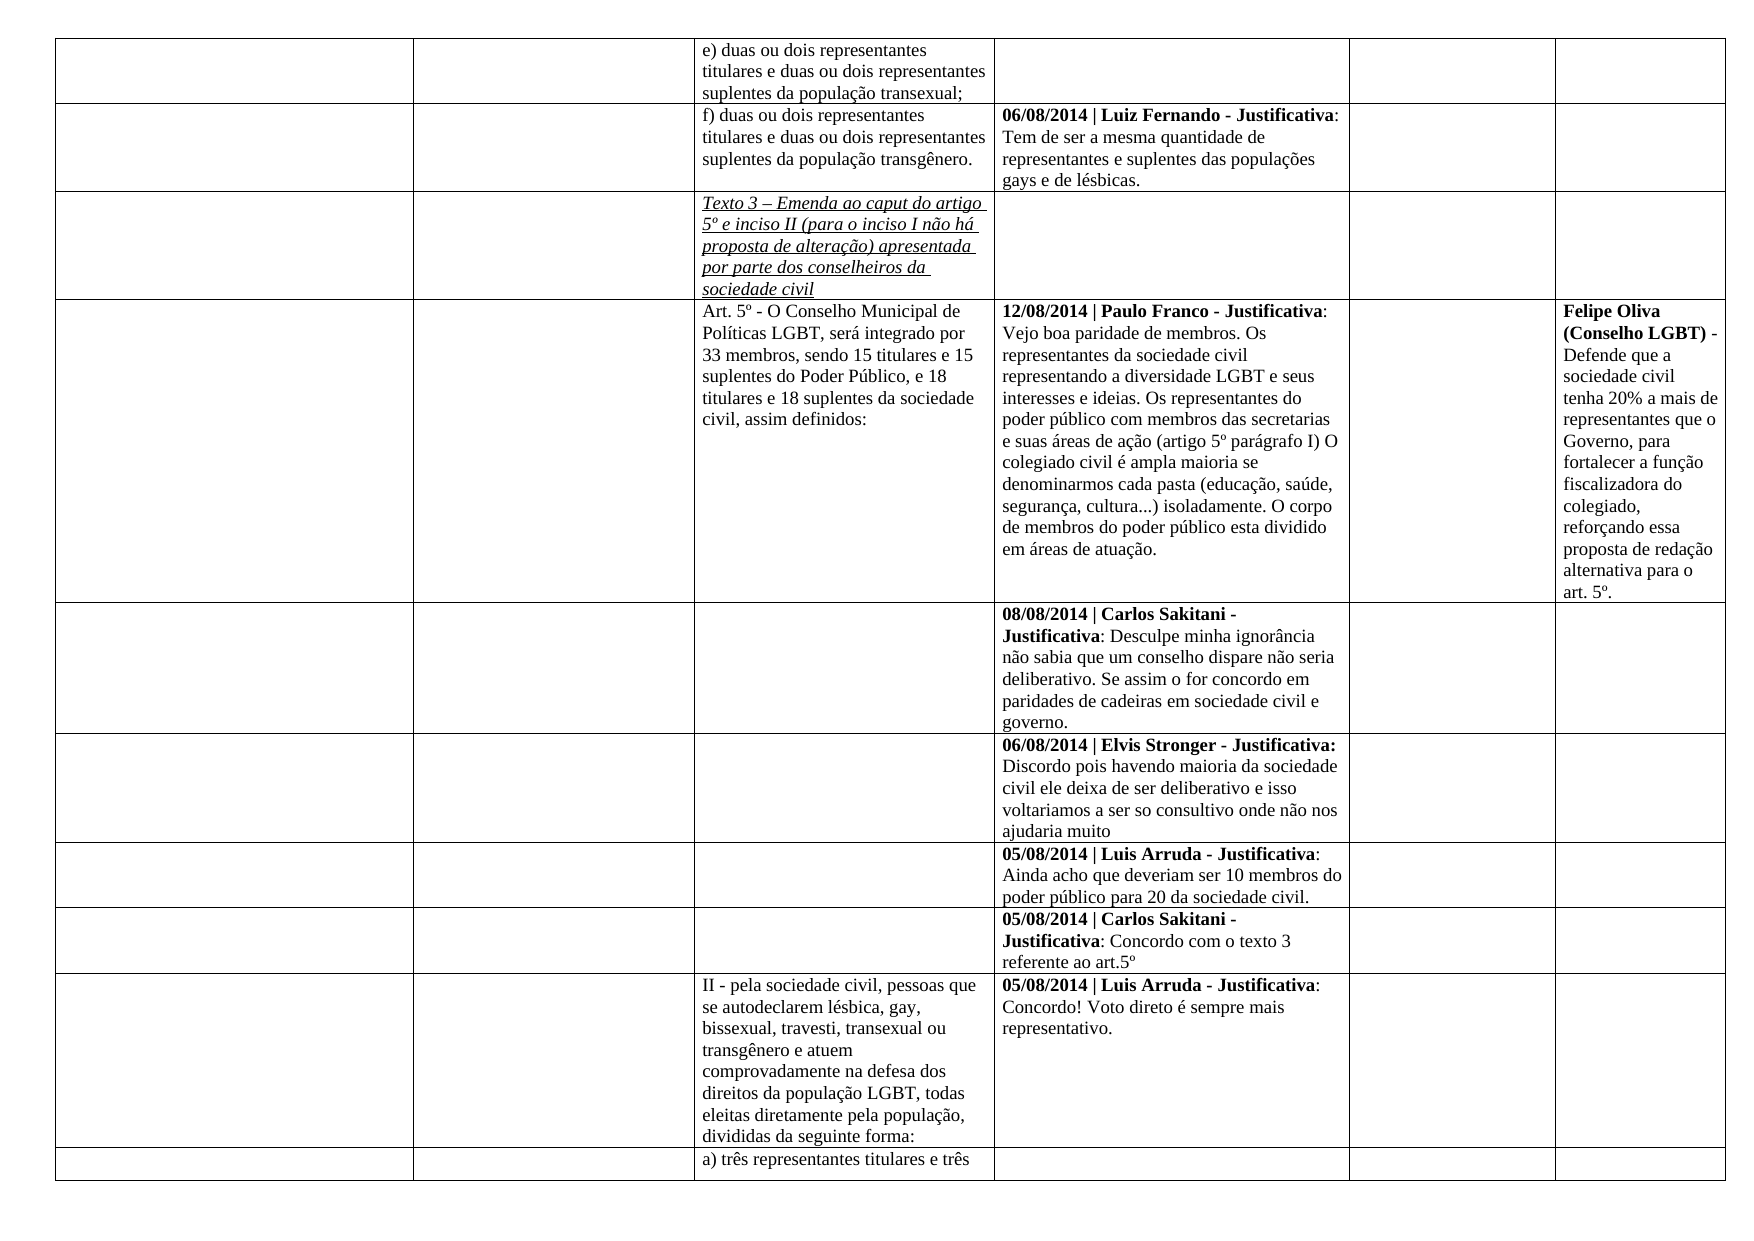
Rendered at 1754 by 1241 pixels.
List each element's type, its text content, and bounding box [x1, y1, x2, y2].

table_cell [56, 734, 413, 842]
table_cell Texto 3 – Emenda ao caput do artigo 5º e inciso II (para o inciso I não há proposta de alteração) apresentada por parte dos conselheiros da sociedade civil [695, 192, 994, 299]
table_cell [1556, 734, 1725, 842]
table_cell [995, 1148, 1349, 1180]
table_cell [56, 974, 413, 1147]
table_cell [1350, 192, 1555, 299]
table_cell [1556, 843, 1725, 907]
table_cell Art. 5º - O Conselho Municipal de Políticas LGBT, será integrado por 33 membros, sendo 15 titulares e 15 suplentes do Poder Público, e 18 titulares e 18 suplentes da sociedade civil, assim definidos: [695, 300, 994, 602]
table_cell 08/08/2014 | Carlos Sakitani - Justificativa: Desculpe minha ignorância não sabia que um conselho dispare não seria deliberativo. Se assim o for concordo em paridades de cadeiras em sociedade civil e governo. [995, 603, 1349, 733]
table_cell 06/08/2014 | Elvis Stronger - Justificativa: Discordo pois havendo maioria da sociedade civil ele deixa de ser deliberativo e isso voltariamos a ser so consultivo onde não nos ajudaria muito [995, 734, 1349, 842]
table_cell a) três representantes titulares e três [695, 1148, 994, 1180]
table_cell [1350, 104, 1555, 191]
table_cell [1556, 192, 1725, 299]
table_cell [1350, 974, 1555, 1147]
table_cell [414, 734, 694, 842]
table_cell [56, 104, 413, 191]
table_cell [695, 908, 994, 973]
table_cell [56, 603, 413, 733]
table_cell [56, 1148, 413, 1180]
table_cell [995, 192, 1349, 299]
table_cell [1350, 843, 1555, 907]
table_cell [1350, 734, 1555, 842]
table_cell 06/08/2014 | Luiz Fernando - Justificativa: Tem de ser a mesma quantidade de representantes e suplentes das populações gays e de lésbicas. [995, 104, 1349, 191]
table_cell [1556, 39, 1725, 103]
table_cell [1556, 908, 1725, 973]
table_cell [995, 39, 1349, 103]
table_cell f) duas ou dois representantes titulares e duas ou dois representantes suplentes da população transgênero. [695, 104, 994, 191]
table_cell [1556, 603, 1725, 733]
table_cell [414, 192, 694, 299]
table_cell [414, 300, 694, 602]
table_cell [695, 603, 994, 733]
table_cell [414, 603, 694, 733]
table_cell [1350, 908, 1555, 973]
table_cell [414, 974, 694, 1147]
table_cell II - pela sociedade civil, pessoas que se autodeclarem lésbica, gay, bissexual, travesti, transexual ou transgênero e atuem comprovadamente na defesa dos direitos da população LGBT, todas eleitas diretamente pela população, divididas da seguinte forma: [695, 974, 994, 1147]
table_cell [1350, 603, 1555, 733]
table_cell [414, 39, 694, 103]
table_cell [1556, 104, 1725, 191]
table_cell 05/08/2014 | Luis Arruda - Justificativa: Ainda acho que deveriam ser 10 membros do poder público para 20 da sociedade civil. [995, 843, 1349, 907]
table_cell [56, 300, 413, 602]
table_cell [56, 39, 413, 103]
table_cell [1556, 974, 1725, 1147]
table_cell e) duas ou dois representantes titulares e duas ou dois representantes suplentes da população transexual; [695, 39, 994, 103]
table_cell [56, 908, 413, 973]
table_cell [1350, 1148, 1555, 1180]
table_cell Felipe Oliva (Conselho LGBT) - Defende que a sociedade civil tenha 20% a mais de representantes que o Governo, para fortalecer a função fiscalizadora do colegiado, reforçando essa proposta de redação alternativa para o art. 5º. [1556, 300, 1725, 602]
table_cell [414, 1148, 694, 1180]
table_cell [1350, 300, 1555, 602]
table_cell 05/08/2014 | Carlos Sakitani - Justificativa: Concordo com o texto 3 referente ao art.5º [995, 908, 1349, 973]
table_cell [695, 843, 994, 907]
table_cell [414, 104, 694, 191]
table_cell [56, 843, 413, 907]
table_cell [695, 734, 994, 842]
table_cell [414, 908, 694, 973]
table_cell 12/08/2014 | Paulo Franco - Justificativa: Vejo boa paridade de membros. Os representantes da sociedade civil representando a diversidade LGBT e seus interesses e ideias. Os representantes do poder público com membros das secretarias e suas áreas de ação (artigo 5º parágrafo I) O colegiado civil é ampla maioria se denominarmos cada pasta (educação, saúde, segurança, cultura...) isoladamente. O corpo de membros do poder público esta dividido em áreas de atuação. [995, 300, 1349, 602]
table_cell [56, 192, 413, 299]
table_cell [414, 843, 694, 907]
table_cell [1350, 39, 1555, 103]
table_cell 05/08/2014 | Luis Arruda - Justificativa: Concordo! Voto direto é sempre mais representativo. [995, 974, 1349, 1147]
table_cell [1556, 1148, 1725, 1180]
